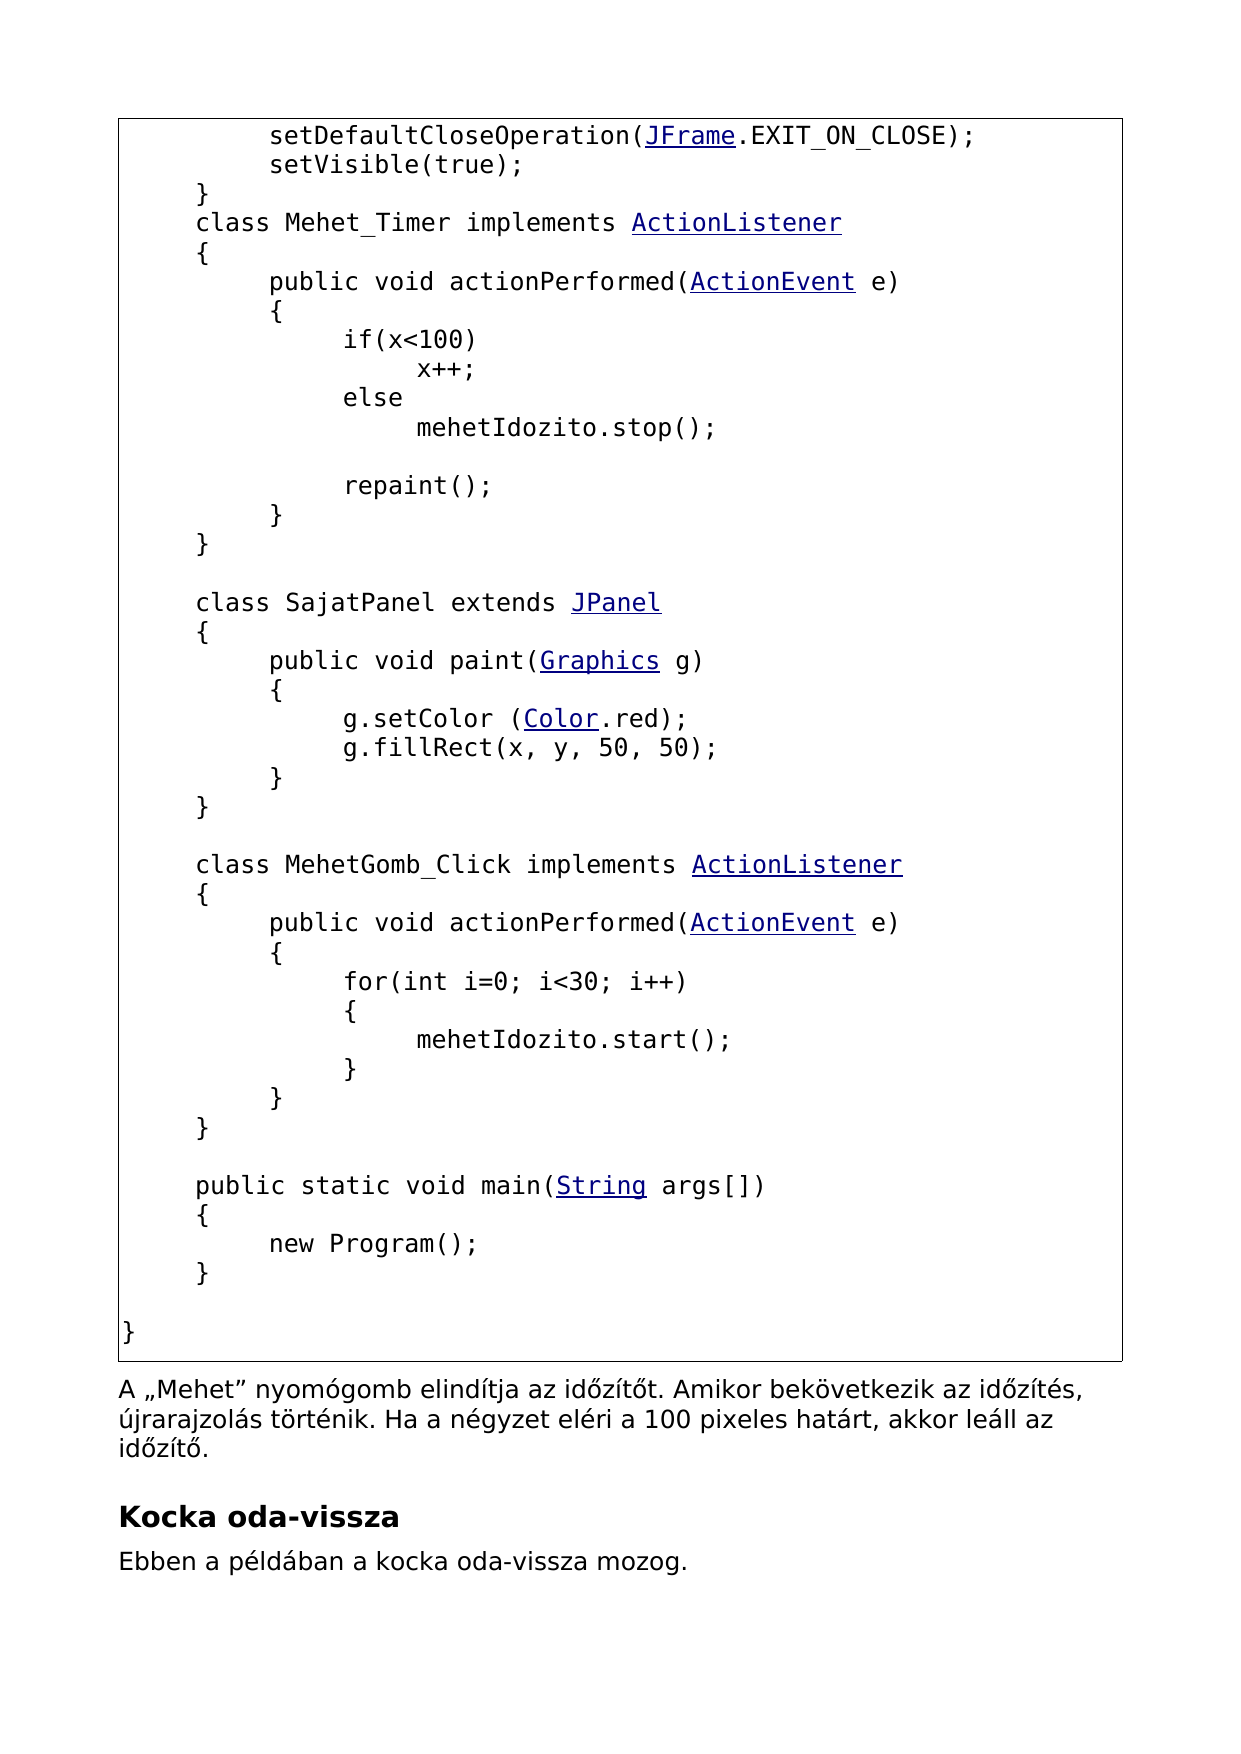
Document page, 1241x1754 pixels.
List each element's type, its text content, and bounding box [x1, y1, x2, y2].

subtitle Kocka oda-vissza [118, 1501, 1122, 1535]
text A „Mehet” nyomógomb elindítja az időzítőt. Amikor bekövetkezik az időzítés, újrarajzolás történik. Ha a négyzet eléri a 100 pixeles határt, akkor leáll az időzítő. [118, 1376, 1122, 1463]
table_header setDefaultCloseOperation(JFrame.EXIT_ON_CLOSE); setVisible(true); } class Mehet_Timer implements ActionListener { public void actionPerformed(ActionEvent e) { if(x<100) x++; else mehetIdozito.stop(); repaint(); } } class SajatPanel extends JPanel { public void paint(Graphics g) { g.setColor (Color.red); g.fillRect(x, y, 50, 50); } } class MehetGomb_Click implements ActionListener { public void actionPerformed(ActionEvent e) { for(int i=0; i<30; i++) { mehetIdozito.start(); } } } public static void main(String args[]) { new Program(); } } [119, 119, 1122, 1361]
text Ebben a példában a kocka oda-vissza mozog. [118, 1547, 1122, 1576]
